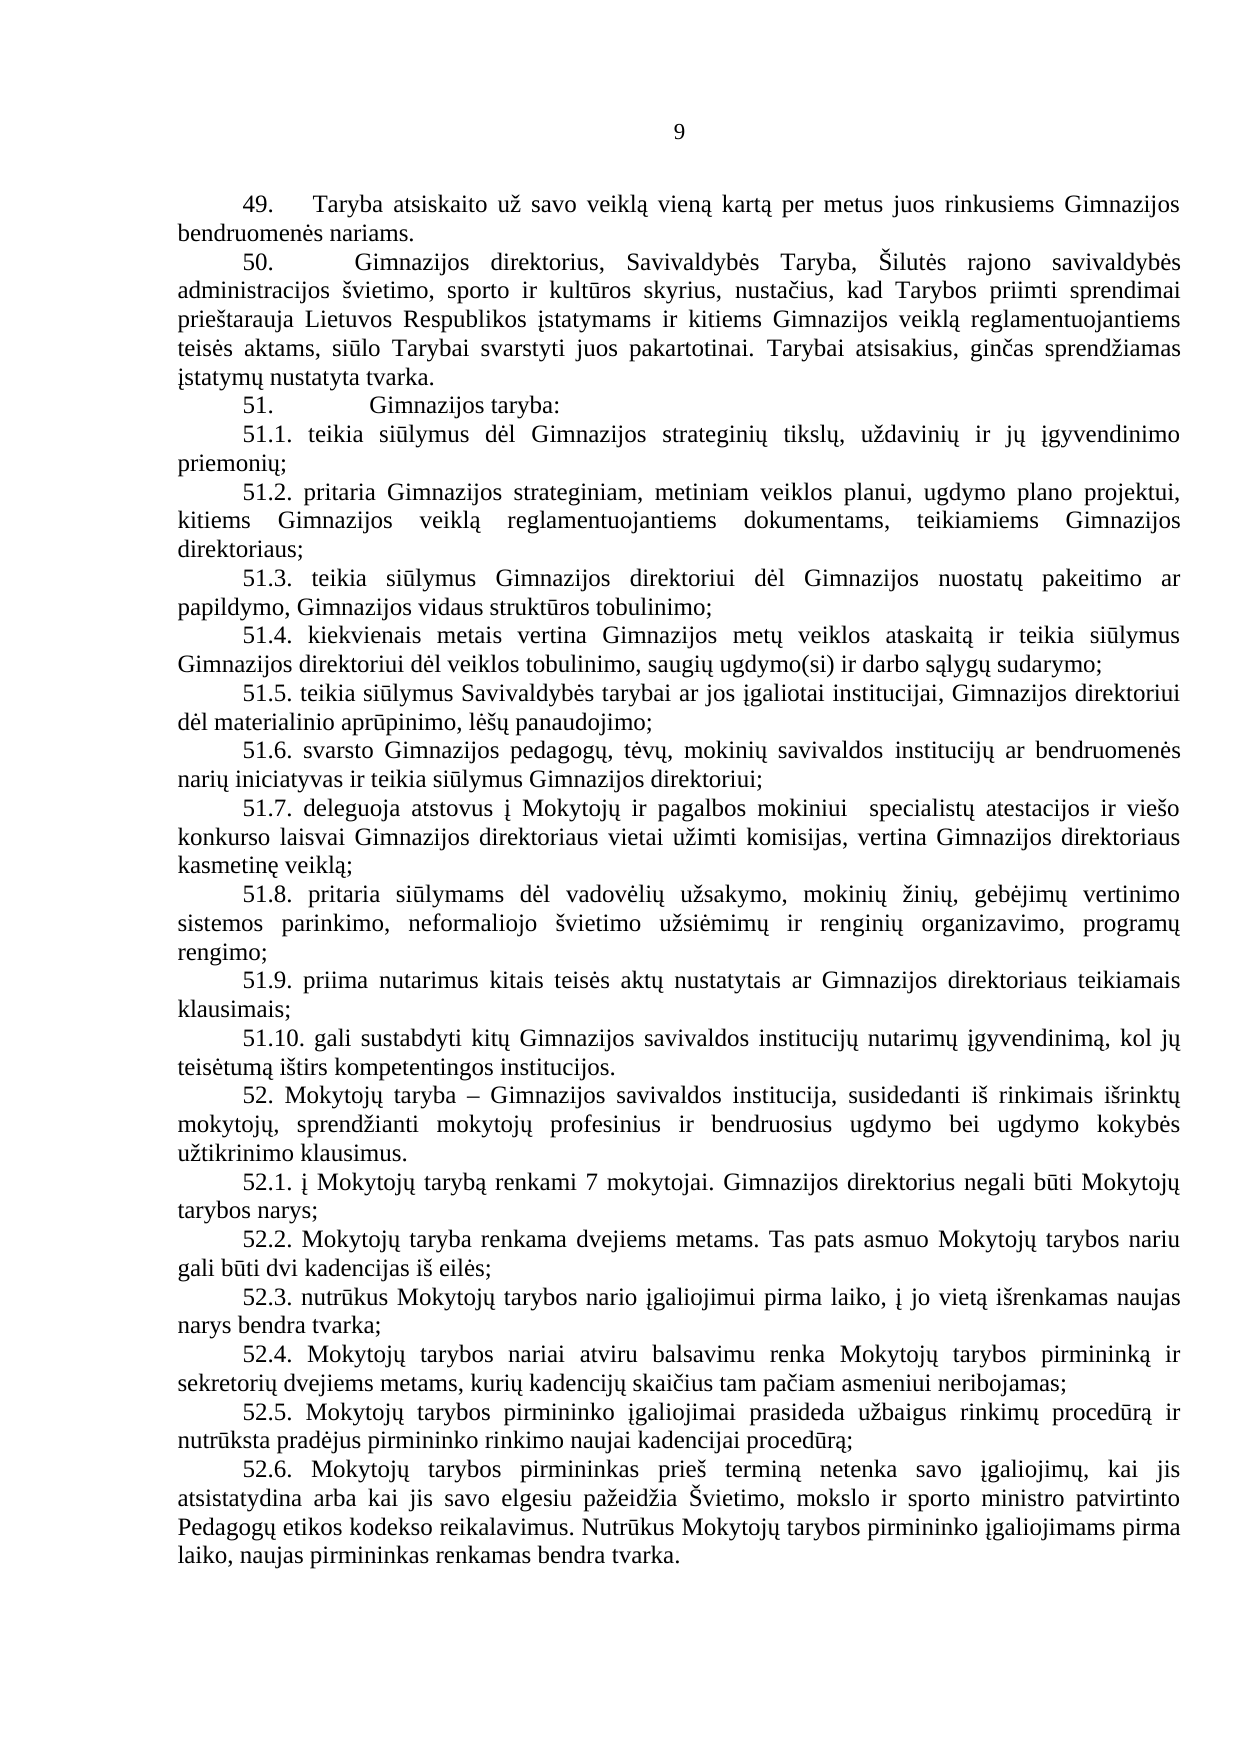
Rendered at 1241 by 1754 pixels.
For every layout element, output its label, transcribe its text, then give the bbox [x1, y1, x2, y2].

text 51.8. pritaria siūlymams dėl vadovėlių užsakymo, mokinių žinių, gebėjimų vertinimo sistemos parinkimo, neformaliojo švietimo užsiėmimų ir renginių organizavimo, programų rengimo; [177, 879, 1181, 966]
text 51.5. teikia siūlymus Savivaldybės tarybai ar jos įgaliotai institucijai, Gimnazijos direktoriui dėl materialinio aprūpinimo, lėšų panaudojimo; [177, 678, 1181, 736]
text 51.4. kiekvienais metais vertina Gimnazijos metų veiklos ataskaitą ir teikia siūlymus Gimnazijos direktoriui dėl veiklos tobulinimo, saugių ugdymo(si) ir darbo sąlygų sudarymo; [177, 621, 1181, 678]
text 51.7. deleguoja atstovus į Mokytojų ir pagalbos mokiniui specialistų atestacijos ir viešo konkurso laisvai Gimnazijos direktoriaus vietai užimti komisijas, vertina Gimnazijos direktoriaus kasmetinę veiklą; [177, 793, 1181, 879]
text 51.6. svarsto Gimnazijos pedagogų, tėvų, mokinių savivaldos institucijų ar bendruomenės narių iniciatyvas ir teikia siūlymus Gimnazijos direktoriui; [177, 736, 1181, 793]
text 51.3. teikia siūlymus Gimnazijos direktoriui dėl Gimnazijos nuostatų pakeitimo ar papildymo, Gimnazijos vidaus struktūros tobulinimo; [177, 563, 1181, 621]
text 52. Mokytojų taryba – Gimnazijos savivaldos institucija, susidedanti iš rinkimais išrinktų mokytojų, sprendžianti mokytojų profesinius ir bendruosius ugdymo bei ugdymo kokybės užtikrinimo klausimus. [177, 1081, 1181, 1167]
text 51.1. teikia siūlymus dėl Gimnazijos strateginių tikslų, uždavinių ir jų įgyvendinimo priemonių; [177, 419, 1181, 477]
text 51.9. priima nutarimus kitais teisės aktų nustatytais ar Gimnazijos direktoriaus teikiamais klausimais; [177, 966, 1181, 1023]
text 51. Gimnazijos taryba: [177, 391, 1181, 419]
text 52.1. į Mokytojų tarybą renkami 7 mokytojai. Gimnazijos direktorius negali būti Mokytojų tarybos narys; [177, 1167, 1181, 1224]
text 49. Taryba atsiskaito už savo veiklą vieną kartą per metus juos rinkusiems Gimnazijos bendruomenės nariams. [177, 189, 1181, 247]
text 52.3. nutrūkus Mokytojų tarybos nario įgaliojimui pirma laiko, į jo vietą išrenkamas naujas narys bendra tvarka; [177, 1282, 1181, 1339]
text 52.2. Mokytojų taryba renkama dvejiems metams. Tas pats asmuo Mokytojų tarybos nariu gali būti dvi kadencijas iš eilės; [177, 1224, 1181, 1282]
text 51.10. gali sustabdyti kitų Gimnazijos savivaldos institucijų nutarimų įgyvendinimą, kol jų teisėtumą ištirs kompetentingos institucijos. [177, 1023, 1181, 1081]
text 52.4. Mokytojų tarybos nariai atviru balsavimu renka Mokytojų tarybos pirmininką ir sekretorių dvejiems metams, kurių kadencijų skaičius tam pačiam asmeniui neribojamas; [177, 1339, 1181, 1397]
text 51.2. pritaria Gimnazijos strateginiam, metiniam veiklos planui, ugdymo plano projektui, kitiems Gimnazijos veiklą reglamentuojantiems dokumentams, teikiamiems Gimnazijos direktoriaus; [177, 477, 1181, 563]
text 50. Gimnazijos direktorius, Savivaldybės Taryba, Šilutės rajono savivaldybės administracijos švietimo, sporto ir kultūros skyrius, nustačius, kad Tarybos priimti sprendimai prieštarauja Lietuvos Respublikos įstatymams ir kitiems Gimnazijos veiklą reglamentuojantiems teisės aktams, siūlo Tarybai svarstyti juos pakartotinai. Tarybai atsisakius, ginčas sprendžiamas įstatymų nustatyta tvarka. [177, 247, 1181, 391]
text 52.5. Mokytojų tarybos pirmininko įgaliojimai prasideda užbaigus rinkimų procedūrą ir nutrūksta pradėjus pirmininko rinkimo naujai kadencijai procedūrą; [177, 1397, 1181, 1454]
text 52.6. Mokytojų tarybos pirmininkas prieš terminą netenka savo įgaliojimų, kai jis atsistatydina arba kai jis savo elgesiu pažeidžia Švietimo, mokslo ir sporto ministro patvirtinto Pedagogų etikos kodekso reikalavimus. Nutrūkus Mokytojų tarybos pirmininko įgaliojimams pirma laiko, naujas pirmininkas renkamas bendra tvarka. [177, 1454, 1181, 1569]
